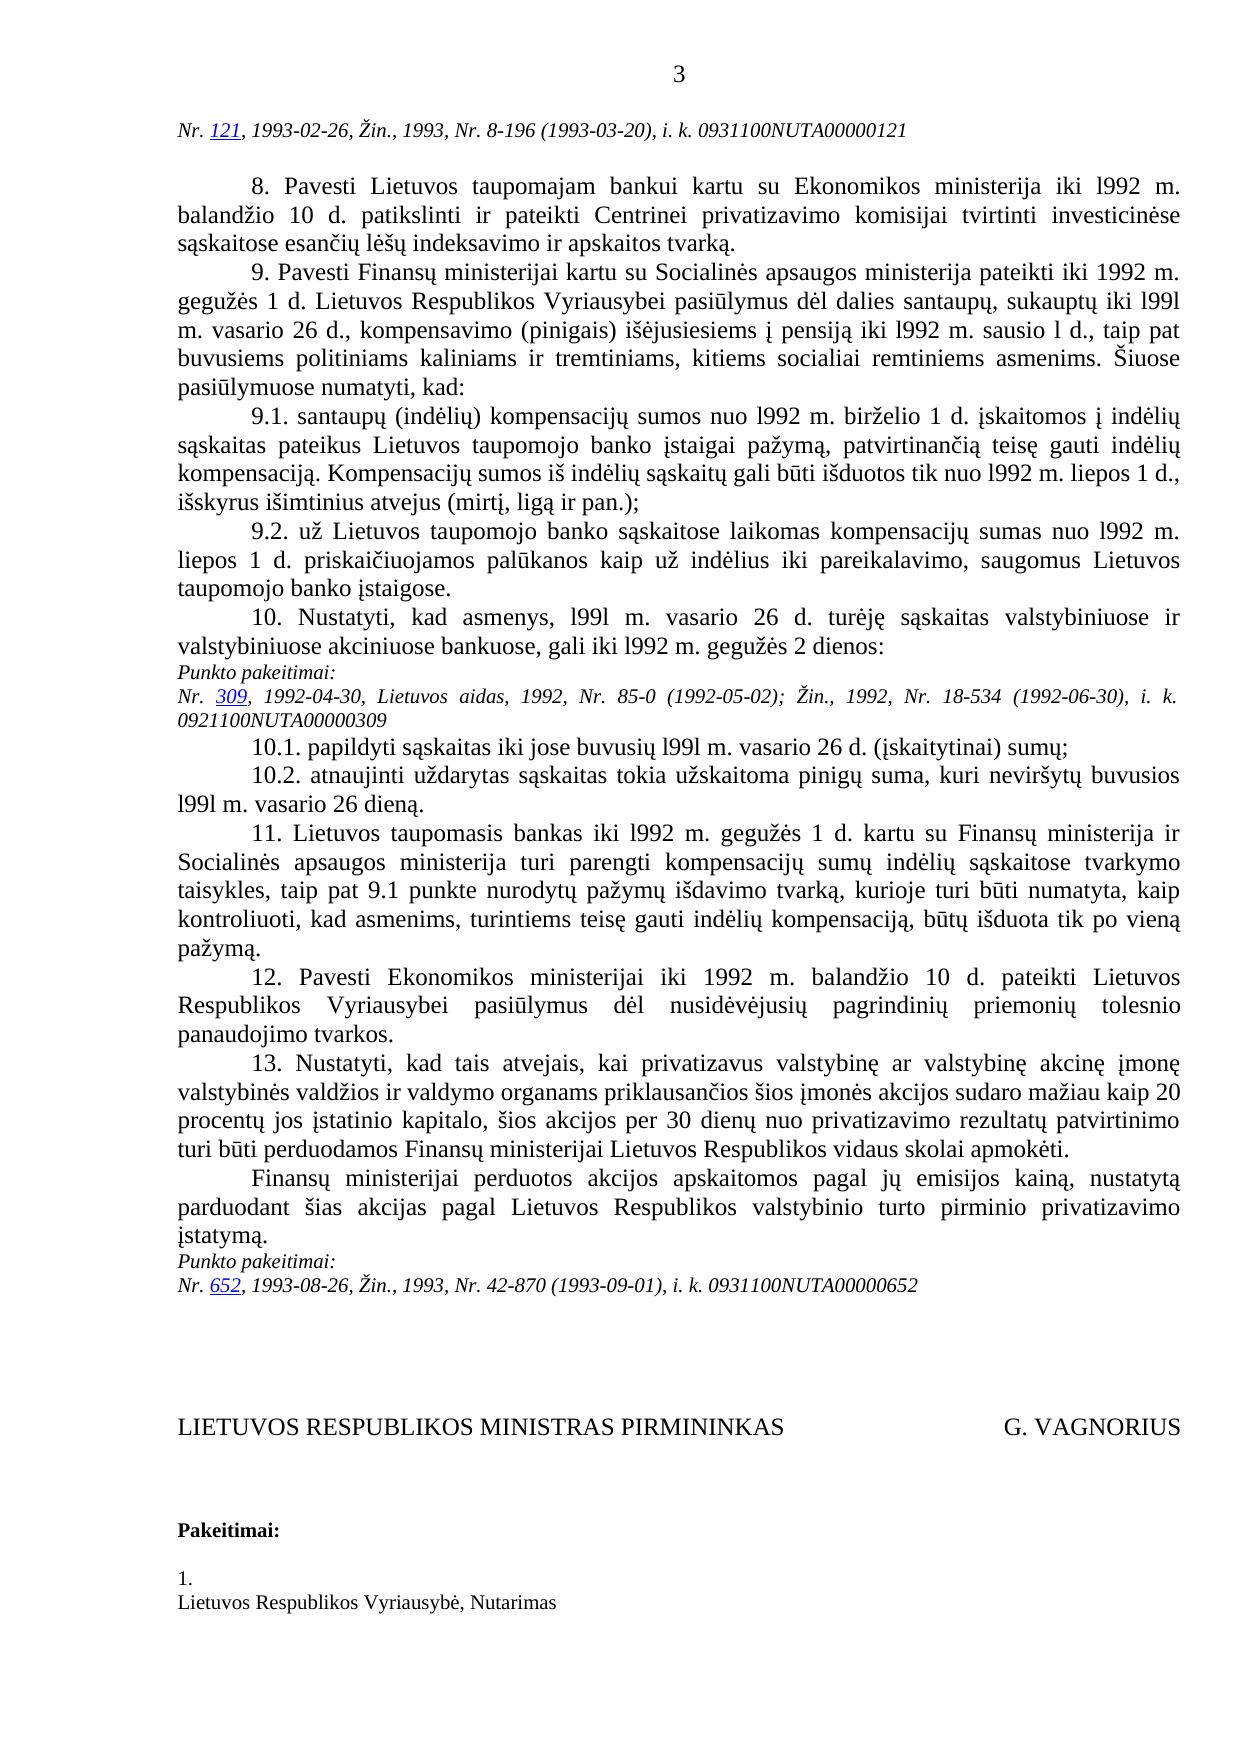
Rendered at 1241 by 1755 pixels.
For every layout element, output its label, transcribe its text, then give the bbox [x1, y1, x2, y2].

text Punkto pakeitimai: [177, 1249, 1181, 1273]
text Pakeitimai: [177, 1518, 1181, 1542]
text 9. Pavesti Finansų ministerijai kartu su Socialinės apsaugos ministerija pateikti iki 1992 m. gegužės 1 d. Lietuvos Respublikos Vyriausybei pasiūlymus dėl dalies santaupų, sukauptų iki l99l m. vasario 26 d., kompensavimo (pinigais) išėjusiesiems į pensiją iki l992 m. sausio l d., taip pat buvusiems politiniams kaliniams ir tremtiniams, kitiems socialiai remtiniems asmenims. Šiuose pasiūlymuose numatyti, kad: [177, 257, 1181, 401]
text Nr. 652, 1993-08-26, Žin., 1993, Nr. 42-870 (1993-09-01), i. k. 0931100NUTA00000652 [177, 1273, 1181, 1297]
text Lietuvos Respublikos Vyriausybė, Nutarimas [177, 1590, 1181, 1614]
text 9.2. už Lietuvos taupomojo banko sąskaitose laikomas kompensacijų sumas nuo l992 m. liepos 1 d. priskaičiuojamos palūkanos kaip už indėlius iki pareikalavimo, saugomus Lietuvos taupomojo banko įstaigose. [177, 516, 1181, 602]
text Nr. 309, 1992-04-30, Lietuvos aidas, 1992, Nr. 85-0 (1992-05-02); Žin., 1992, Nr. 18-534 (1992-06-30), i. k. 0921100NUTA00000309 [177, 684, 1181, 732]
text Punkto pakeitimai: [177, 660, 1181, 684]
text Finansų ministerijai perduotos akcijos apskaitomos pagal jų emisijos kainą, nustatytą parduodant šias akcijas pagal Lietuvos Respublikos valstybinio turto pirminio privatizavimo įstatymą. [177, 1163, 1181, 1249]
text 11. Lietuvos taupomasis bankas iki l992 m. gegužės 1 d. kartu su Finansų ministerija ir Socialinės apsaugos ministerija turi parengti kompensacijų sumų indėlių sąskaitose tvarkymo taisykles, taip pat 9.1 punkte nurodytų pažymų išdavimo tvarką, kurioje turi būti numatyta, kaip kontroliuoti, kad asmenims, turintiems teisę gauti indėlių kompensaciją, būtų išduota tik po vieną pažymą. [177, 818, 1181, 962]
text 10. Nustatyti, kad asmenys, l99l m. vasario 26 d. turėję sąskaitas valstybiniuose ir valstybiniuose akciniuose bankuose, gali iki l992 m. gegužės 2 dienos: [177, 602, 1181, 660]
text LIETUVOS RESPUBLIKOS MINISTRAS PIRMININKAS G. VAGNORIUS [177, 1412, 1181, 1441]
text 12. Pavesti Ekonomikos ministerijai iki 1992 m. balandžio 10 d. pateikti Lietuvos Respublikos Vyriausybei pasiūlymus dėl nusidėvėjusių pagrindinių priemonių tolesnio panaudojimo tvarkos. [177, 962, 1181, 1048]
text 10.2. atnaujinti uždarytas sąskaitas tokia užskaitoma pinigų suma, kuri neviršytų buvusios l99l m. vasario 26 dieną. [177, 761, 1181, 818]
text 8. Pavesti Lietuvos taupomajam bankui kartu su Ekonomikos ministerija iki l992 m. balandžio 10 d. patikslinti ir pateikti Centrinei privatizavimo komisijai tvirtinti investicinėse sąskaitose esančių lėšų indeksavimo ir apskaitos tvarką. [177, 171, 1181, 257]
text Nr. 121, 1993-02-26, Žin., 1993, Nr. 8-196 (1993-03-20), i. k. 0931100NUTA00000121 [177, 118, 1181, 142]
text 9.1. santaupų (indėlių) kompensacijų sumos nuo l992 m. birželio 1 d. įskaitomos į indėlių sąskaitas pateikus Lietuvos taupomojo banko įstaigai pažymą, patvirtinančią teisę gauti indėlių kompensaciją. Kompensacijų sumos iš indėlių sąskaitų gali būti išduotos tik nuo l992 m. liepos 1 d., išskyrus išimtinius atvejus (mirtį, ligą ir pan.); [177, 401, 1181, 516]
text 13. Nustatyti, kad tais atvejais, kai privatizavus valstybinę ar valstybinę akcinę įmonę valstybinės valdžios ir valdymo organams priklausančios šios įmonės akcijos sudaro mažiau kaip 20 procentų jos įstatinio kapitalo, šios akcijos per 30 dienų nuo privatizavimo rezultatų patvirtinimo turi būti perduodamos Finansų ministerijai Lietuvos Respublikos vidaus skolai apmokėti. [177, 1048, 1181, 1163]
text 1. [177, 1566, 1181, 1590]
text 10.1. papildyti sąskaitas iki jose buvusių l99l m. vasario 26 d. (įskaitytinai) sumų; [177, 732, 1181, 761]
